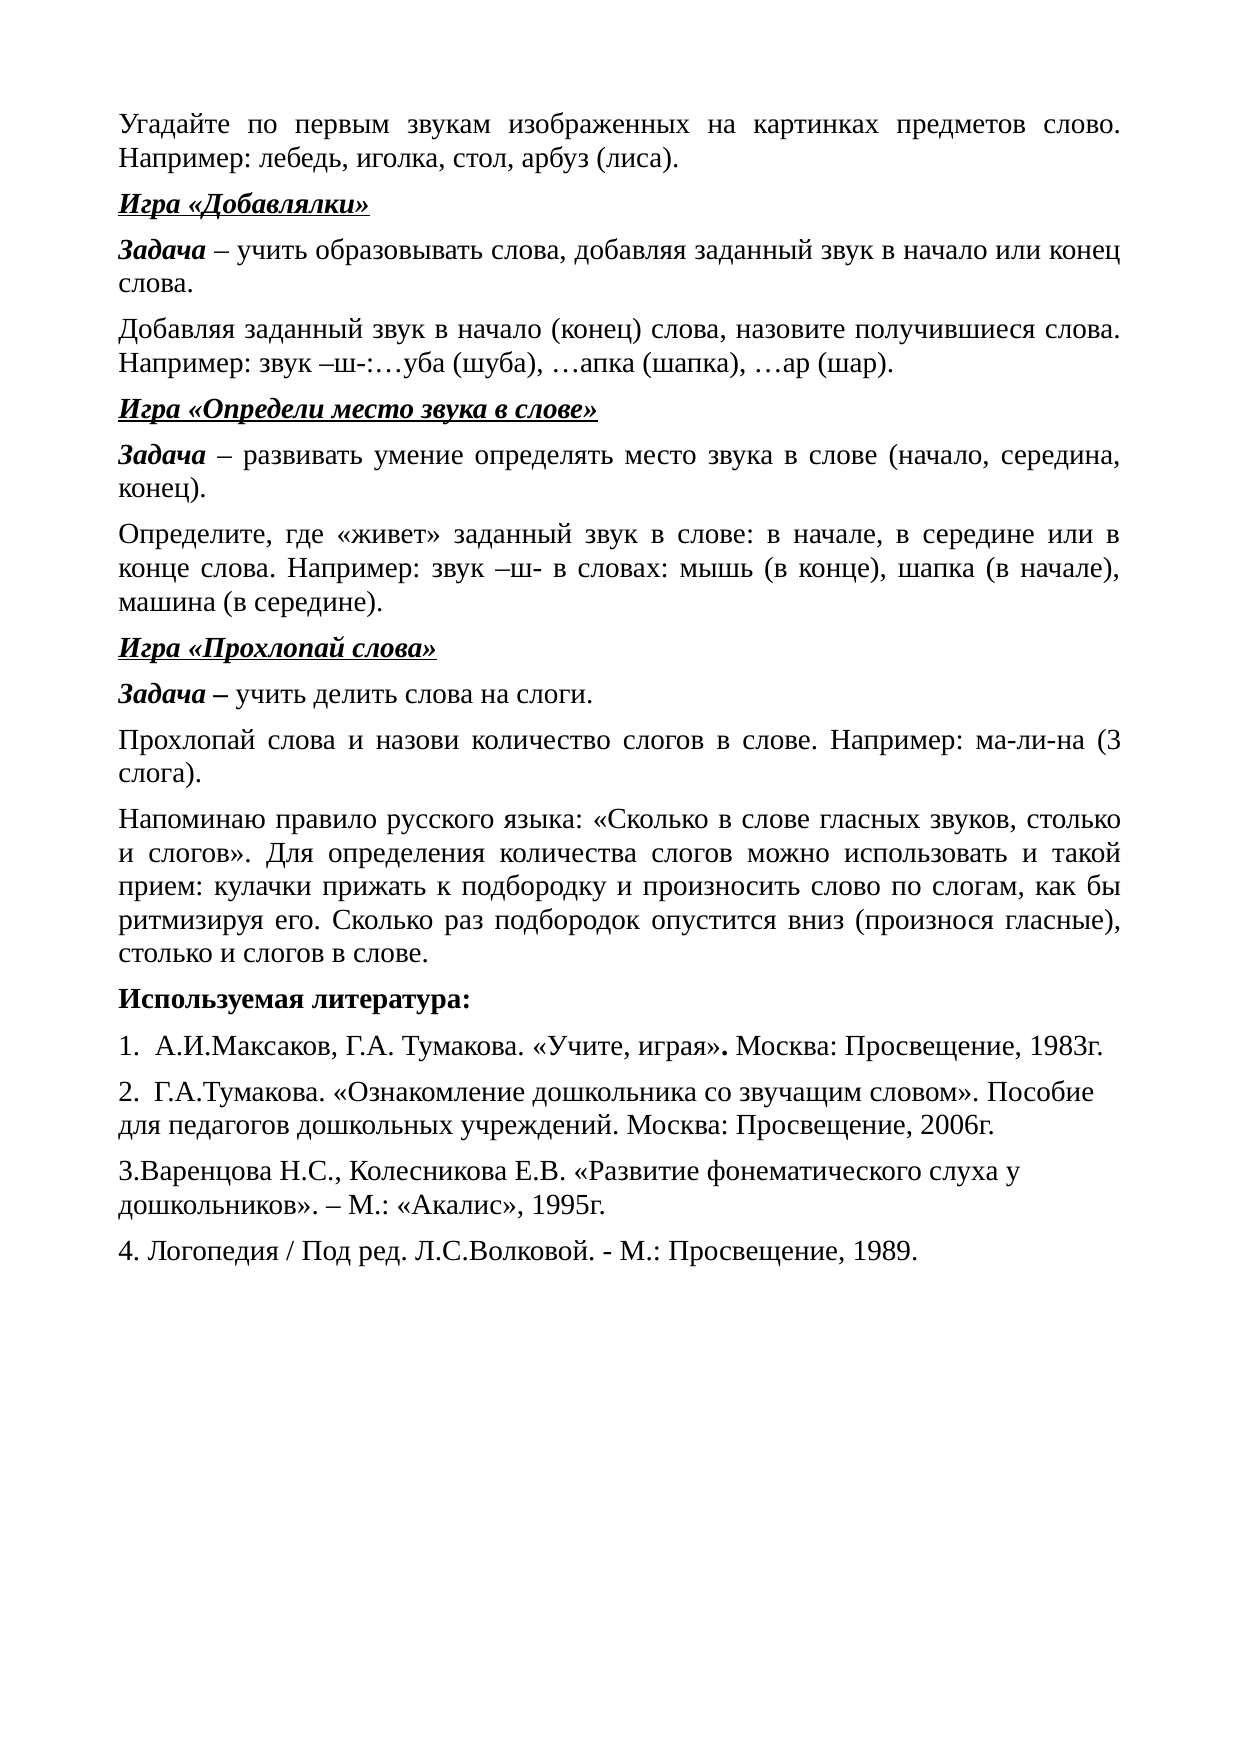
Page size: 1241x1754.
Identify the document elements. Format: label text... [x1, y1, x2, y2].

text Определите, где «живет» заданный звук в слове: в начале, в середине или в конце слова. Например: звук –ш- в словах: мышь (в конце), шапка (в начале), машина (в середине). [118, 517, 1122, 617]
text Прохлопай слова и назови количество слогов в слове. Например: ма-ли-на (3 слога). [118, 722, 1122, 789]
text Напоминаю правило русского языка: «Сколько в слове гласных звуков, столько и слогов». Для определения количества слогов можно использовать и такой прием: кулачки прижать к подбородку и произносить слово по слогам, как бы ритмизируя его. Сколько раз подбородок опустится вниз (произнося гласные), столько и слогов в слове. [118, 801, 1122, 969]
text Игра «Добавлялки» [118, 186, 1122, 219]
text Добавляя заданный звук в начало (конец) слова, назовите получившиеся слова. Например: звук –ш-:…уба (шуба), …апка (шапка), …ар (шар). [118, 311, 1122, 378]
text 1. А.И.Максаков, Г.А. Тумакова. «Учите, играя». Москва: Просвещение, 1983г. [118, 1028, 1122, 1061]
text 3.Варенцова Н.С., Колесникова Е.В. «Развитие фонематического слуха у дошкольников». – М.: «Акалис», 1995г. [118, 1153, 1122, 1220]
text Игра «Определи место звука в слове» [118, 391, 1122, 424]
text 4. Логопедия / Под ред. Л.С.Волковой. - М.: Просвещение, 1989. [118, 1233, 1122, 1266]
text Угадайте по первым звукам изображенных на картинках предметов слово. Например: лебедь, иголка, стол, арбуз (лиса). [118, 106, 1122, 173]
text Задача – учить образовывать слова, добавляя заданный звук в начало или конец слова. [118, 232, 1122, 299]
text Задача – учить делить слова на слоги. [118, 676, 1122, 709]
text Задача – развивать умение определять место звука в слове (начало, середина, конец). [118, 437, 1122, 504]
text Используемая литература: [118, 982, 1122, 1015]
text Игра «Прохлопай слова» [118, 630, 1122, 663]
text 2. Г.А.Тумакова. «Ознакомление дошкольника со звучащим словом». Пособие для педагогов дошкольных учреждений. Москва: Просвещение, 2006г. [118, 1074, 1122, 1141]
